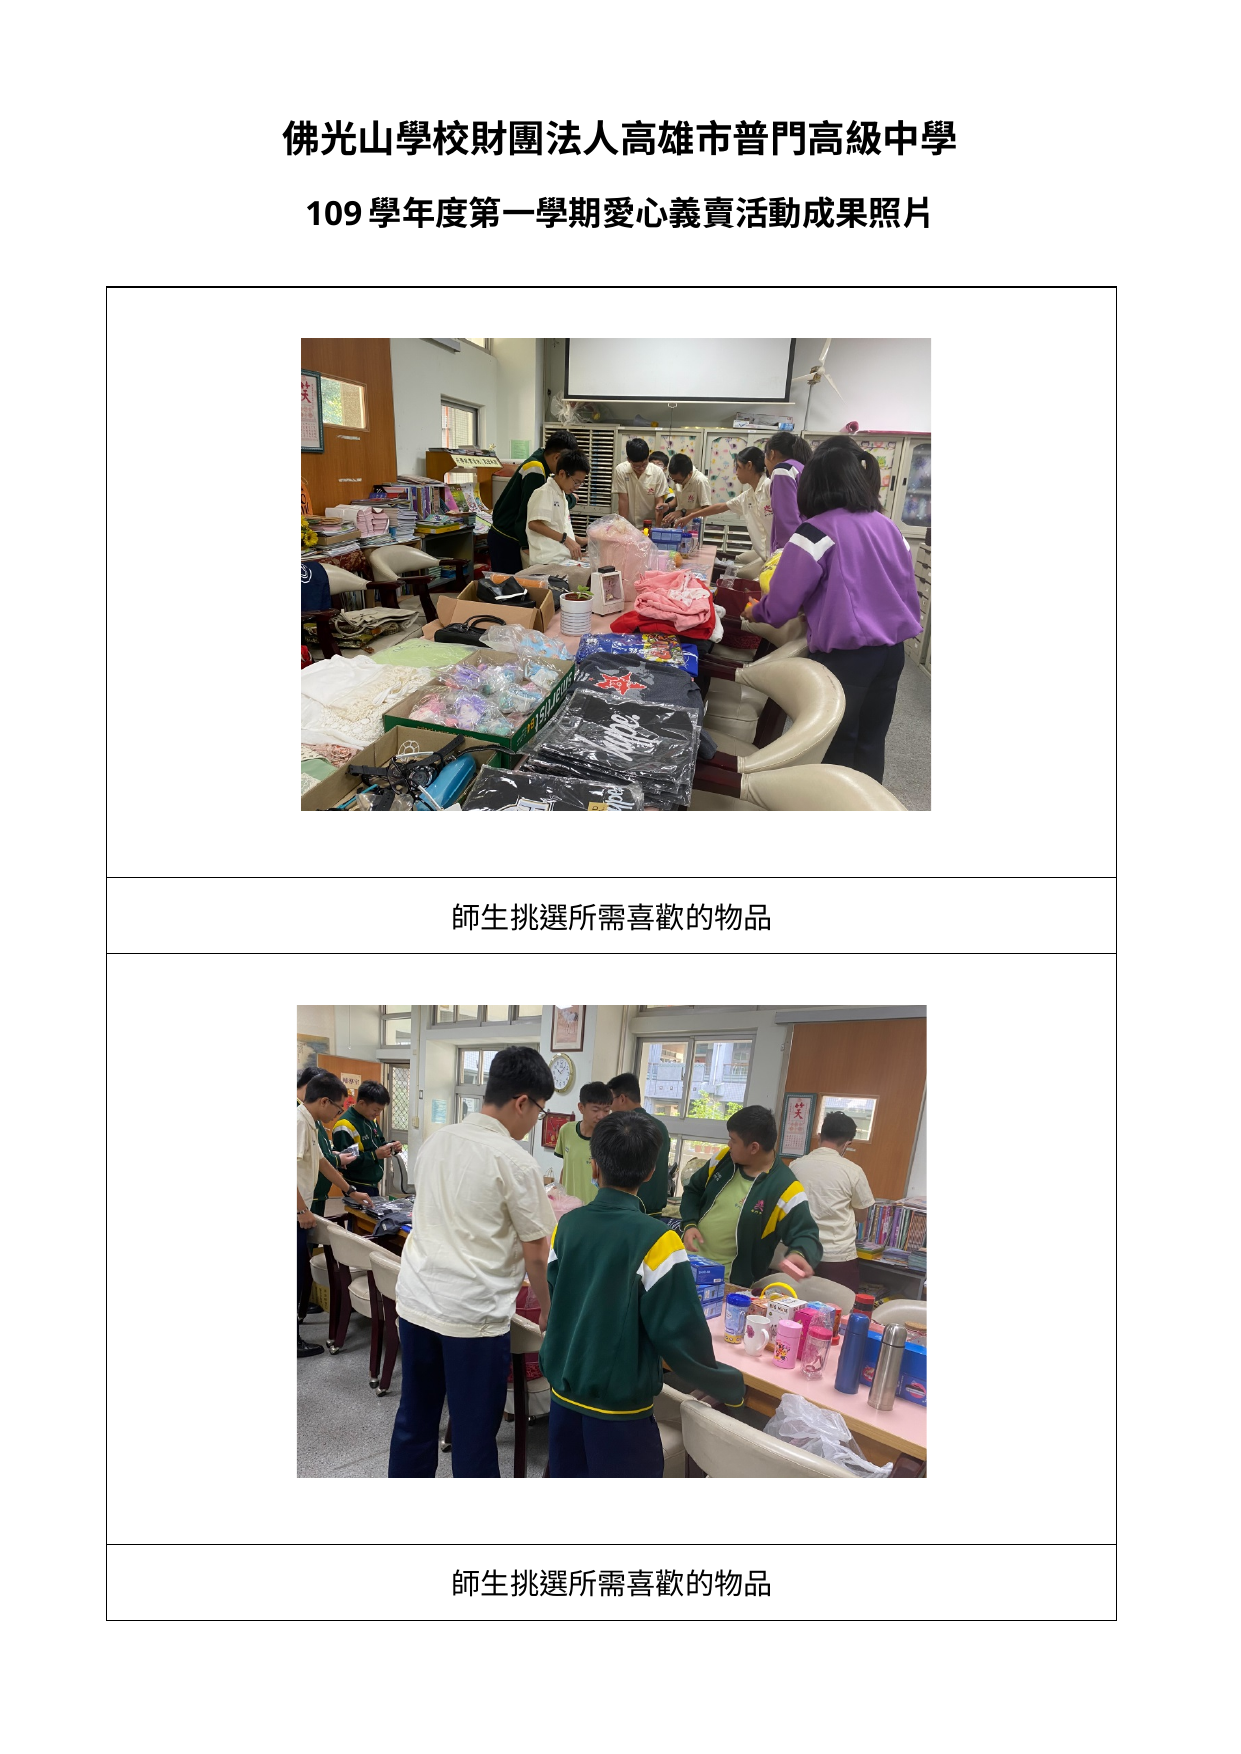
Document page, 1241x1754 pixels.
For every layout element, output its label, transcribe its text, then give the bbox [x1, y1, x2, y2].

text 109學年度第一學期愛心義賣活動成果照片 [118, 174, 1122, 249]
table_header [107, 288, 1116, 877]
table_cell 師生挑選所需喜歡的物品 [107, 1545, 1116, 1619]
table_cell [107, 954, 1116, 1543]
table_cell 師生挑選所需喜歡的物品 [107, 878, 1116, 953]
text 佛光山學校財團法人高雄市普門高級中學 [118, 99, 1122, 174]
picture [296, 1005, 927, 1478]
picture [301, 338, 932, 811]
